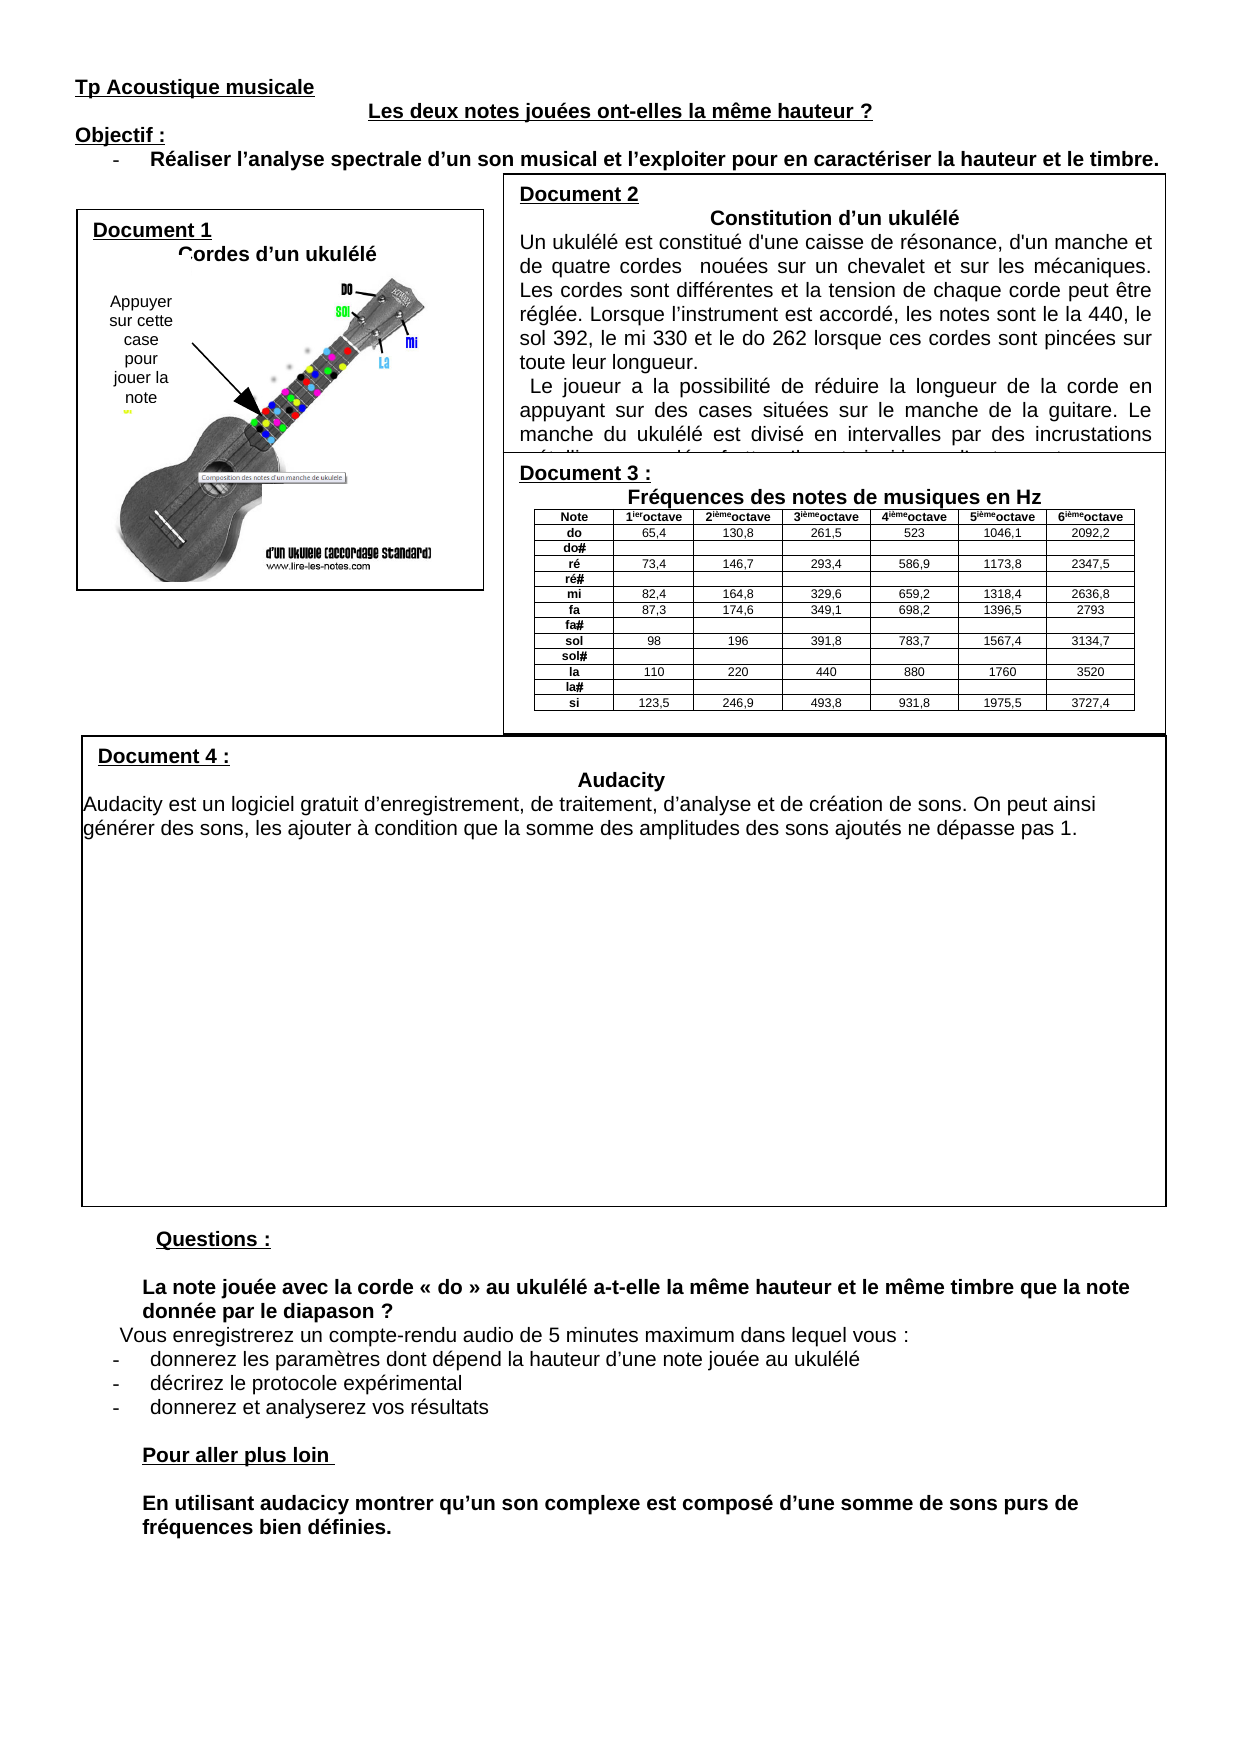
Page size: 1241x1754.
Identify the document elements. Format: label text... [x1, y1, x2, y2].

table_cell [871, 572, 958, 586]
table_cell 2347,5 [1047, 556, 1134, 571]
table_cell 220 [694, 665, 782, 679]
text Vous enregistrerez un compte-rendu audio de 5 minutes maximum dans lequel vous : [119, 1323, 1165, 1347]
table_cell 123,5 [614, 695, 693, 710]
table_cell 931,8 [871, 695, 958, 710]
table_cell 493,8 [783, 695, 870, 710]
table_cell 1396,5 [959, 603, 1046, 617]
table_cell [871, 680, 958, 694]
table_cell [783, 649, 870, 663]
text Document 2 [519, 182, 1150, 206]
table_cell [694, 680, 782, 694]
text Document 4 : [98, 744, 1150, 768]
table_cell [694, 649, 782, 663]
table_cell [783, 618, 870, 632]
table_cell ré [535, 572, 613, 586]
table_cell sol [535, 649, 613, 663]
text Questions : [156, 1227, 1165, 1251]
table_cell [871, 618, 958, 632]
table_cell 3727,4 [1047, 695, 1134, 710]
table_cell 3134,7 [1047, 634, 1134, 648]
table_cell [959, 649, 1046, 663]
table_header Note [535, 510, 613, 524]
table_cell [959, 541, 1046, 555]
text Pour aller plus loin [142, 1443, 1165, 1467]
table_cell [959, 618, 1046, 632]
table_cell [783, 680, 870, 694]
list donnerez les paramètres dont dépend la hauteur d’une note jouée au ukulélé [112, 1347, 1165, 1371]
table_cell 82,4 [614, 587, 693, 602]
text Tp Acoustique musicale [75, 75, 1165, 99]
table_header 6ièmeoctave [1047, 510, 1134, 524]
table_cell 2793 [1047, 603, 1134, 617]
table_cell 196 [694, 634, 782, 648]
table_cell 523 [871, 525, 958, 540]
table_cell 246,9 [694, 695, 782, 710]
table_cell [783, 541, 870, 555]
text Document 3 : [519, 461, 1150, 485]
table_cell 1567,4 [959, 634, 1046, 648]
table_cell [959, 572, 1046, 586]
text Appuyer sur cette case pour jouer la note [106, 292, 176, 403]
table_cell 880 [871, 665, 958, 679]
table_cell si [535, 695, 613, 710]
text Document 1 [93, 218, 468, 242]
table_header 5ièmeoctave [959, 510, 1046, 524]
table_cell do [535, 525, 613, 540]
table_cell 1318,4 [959, 587, 1046, 602]
table_cell mi [535, 587, 613, 602]
table_cell [1047, 541, 1134, 555]
table_cell [614, 649, 693, 663]
table_cell 261,5 [783, 525, 870, 540]
table_cell [694, 618, 782, 632]
table_cell 110 [614, 665, 693, 679]
list Réaliser l’analyse spectrale d’un son musical et l’exploiter pour en caractériser la hauteur et le timbre. [112, 147, 1165, 171]
table_cell [1047, 649, 1134, 663]
table_cell 293,4 [783, 556, 870, 571]
text En utilisant audacicy montrer qu’un son complexe est composé d’une somme de sons purs de fréquences bien définies. [142, 1491, 1165, 1539]
text Audacity [98, 768, 1150, 792]
list donnerez et analyserez vos résultats [112, 1395, 1165, 1419]
table_cell 164,8 [694, 587, 782, 602]
table_cell la [535, 680, 613, 694]
table_cell 440 [783, 665, 870, 679]
table_cell 65,4 [614, 525, 693, 540]
table_cell 349,1 [783, 603, 870, 617]
table_cell ré [535, 556, 613, 571]
table_cell 1760 [959, 665, 1046, 679]
table_cell [871, 649, 958, 663]
table_cell [614, 541, 693, 555]
table_cell [959, 680, 1046, 694]
table_header 3ièmeoctave [783, 510, 870, 524]
table_cell [1047, 572, 1134, 586]
table_cell 98 [614, 634, 693, 648]
table_cell 586,9 [871, 556, 958, 571]
table_cell 73,4 [614, 556, 693, 571]
table_cell [694, 572, 782, 586]
table_cell fa [535, 618, 613, 632]
text Cordes d’un ukulélé [93, 242, 468, 265]
table_header 1ieroctave [614, 510, 693, 524]
table_header 2ièmeoctave [694, 510, 782, 524]
table_cell 174,6 [694, 603, 782, 617]
text Un ukulélé est constitué d'une caisse de résonance, d'un manche et de quatre cordes nouées sur un chevalet et sur les mécaniques. Les cordes sont différentes et la tension de chaque corde peut être réglée. Lorsque l’instrument est accordé, les notes sont le la 440, le sol 392, le mi 330 et le do 262 lorsque ces cordes sont pincées sur toute leur longueur. [519, 230, 1153, 374]
table_cell 2636,8 [1047, 587, 1134, 602]
table_cell 2092,2 [1047, 525, 1134, 540]
table_cell 3520 [1047, 665, 1134, 679]
table_cell do [535, 541, 613, 555]
text Audacity est un logiciel gratuit d’enregistrement, de traitement, d’analyse et de création de sons. On peut ainsi générer des sons, les ajouter à condition que la somme des amplitudes des sons ajoutés ne dépasse pas 1. [83, 792, 1150, 840]
text Le joueur a la possibilité de réduire la longueur de la corde en appuyant sur des cases situées sur le manche de la guitare. Le manche du ukulélé est divisé en intervalles par des incrustations métalliques appelées frettes. Il peut ainsi jouer d’autres notes. [519, 374, 1153, 452]
table_cell [1047, 680, 1134, 694]
table_cell 1975,5 [959, 695, 1046, 710]
list décrirez le protocole expérimental [112, 1371, 1165, 1395]
text Constitution d’un ukulélé [519, 206, 1150, 230]
table_cell [614, 680, 693, 694]
table_cell 391,8 [783, 634, 870, 648]
table_cell 329,6 [783, 587, 870, 602]
table_cell 87,3 [614, 603, 693, 617]
table_cell [694, 541, 782, 555]
table_cell 698,2 [871, 603, 958, 617]
text Fréquences des notes de musiques en Hz [519, 485, 1150, 509]
table_cell 1046,1 [959, 525, 1046, 540]
table_cell 146,7 [694, 556, 782, 571]
table_cell fa [535, 603, 613, 617]
table_cell 1173,8 [959, 556, 1046, 571]
table_cell 783,7 [871, 634, 958, 648]
text Objectif : [75, 123, 1165, 147]
table_cell sol [535, 634, 613, 648]
table_cell [871, 541, 958, 555]
text La note jouée avec la corde « do » au ukulélé a-t-elle la même hauteur et le même timbre que la note donnée par le diapason ? [142, 1275, 1165, 1323]
table_cell [783, 572, 870, 586]
text Les deux notes jouées ont-elles la même hauteur ? [75, 99, 1165, 123]
table_cell la [535, 665, 613, 679]
table_cell [614, 618, 693, 632]
table_cell 130,8 [694, 525, 782, 540]
table_cell 659,2 [871, 587, 958, 602]
table_header 4ièmeoctave [871, 510, 958, 524]
table_cell [1047, 618, 1134, 632]
table_cell [614, 572, 693, 586]
